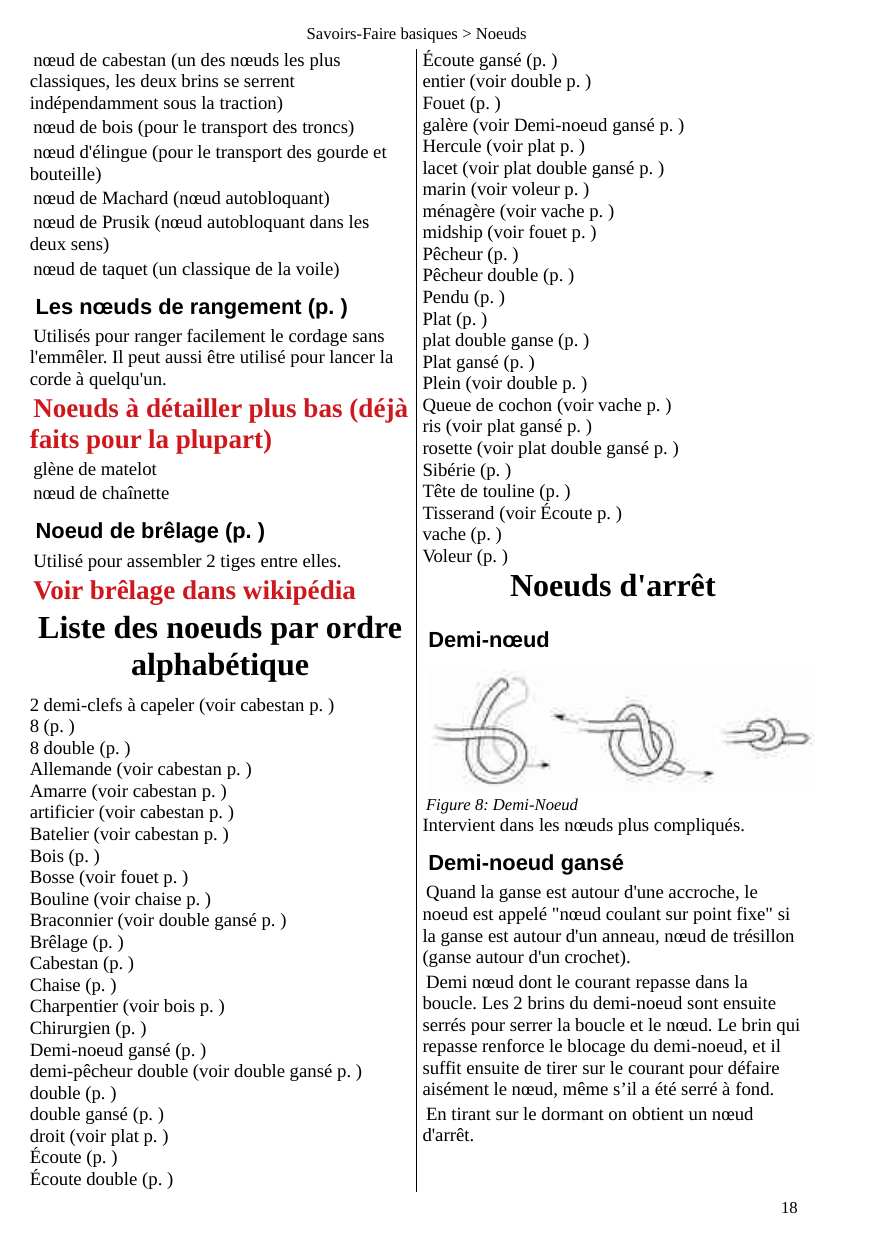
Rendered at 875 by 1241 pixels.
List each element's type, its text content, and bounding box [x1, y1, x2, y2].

text rosette (voir plat double gansé p. ) [422, 437, 803, 458]
text Bosse (voir fouet p. ) [29, 866, 411, 888]
text Pêcheur double (p. ) [422, 264, 803, 286]
text Bouline (voir chaise p. ) [29, 888, 411, 909]
picture [425, 670, 815, 792]
text artificier (voir cabestan p. ) [29, 801, 411, 823]
text Chirurgien (p. ) [29, 1017, 411, 1038]
text vache (p. ) [422, 523, 803, 545]
text Amarre (voir cabestan p. ) [29, 780, 411, 801]
text Voir brêlage dans wikipédia [29, 574, 411, 605]
text Écoute gansé (p. ) [422, 49, 803, 70]
text droit (voir plat p. ) [29, 1125, 411, 1146]
text Écoute double (p. ) [29, 1168, 411, 1189]
subtitle Noeud de brêlage (p. ) [35, 518, 411, 543]
text Brêlage (p. ) [29, 931, 411, 952]
text 8 double (p. ) [29, 737, 411, 758]
text Queue de cochon (voir vache p. ) [422, 394, 803, 415]
text entier (voir double p. ) [422, 70, 803, 92]
text Fouet (p. ) [422, 92, 803, 113]
subtitle Demi-noeud gansé [428, 850, 803, 875]
text Demi nœud dont le courant repasse dans la boucle. Les 2 brins du demi-noeud sont ensuite serrés pour serrer la boucle et le nœud. Le brin qui repasse renforce le blocage du demi-noeud, et il suffit ensuite de tirer sur le courant pour défaire aisément le nœud, même s’il a été serré à fond. [422, 971, 803, 1100]
subtitle Les nœuds de rangement (p. ) [35, 294, 411, 319]
text Tête de touline (p. ) [422, 480, 803, 502]
text Quand la ganse est autour d'une accroche, le noeud est appelé "nœud coulant sur point fixe" si la ganse est autour d'un anneau, nœud de trésillon (ganse autour d'un crochet). [422, 881, 803, 968]
text Pêcheur (p. ) [422, 243, 803, 264]
text demi-pêcheur double (voir double gansé p. ) [29, 1060, 411, 1082]
text nœud d'élingue (pour le transport des gourde et bouteille) [29, 141, 411, 184]
text nœud de bois (pour le transport des troncs) [29, 116, 411, 138]
text plat double ganse (p. ) [422, 329, 803, 351]
text marin (voir voleur p. ) [422, 178, 803, 200]
text Voleur (p. ) [422, 545, 803, 566]
subtitle Noeuds d'arrêt [422, 566, 803, 603]
text nœud de chaînette [29, 482, 411, 504]
text nœud de Prusik (nœud autobloquant dans les deux sens) [29, 211, 411, 254]
text Demi-noeud gansé (p. ) [29, 1038, 411, 1060]
text glène de matelot [29, 458, 411, 479]
text Noeuds à détailler plus bas (déjà faits pour la plupart) [29, 392, 411, 455]
text nœud de taquet (un classique de la voile) [29, 257, 411, 279]
subtitle Demi-nœud [428, 627, 803, 652]
text Plat gansé (p. ) [422, 351, 803, 372]
text Cabestan (p. ) [29, 952, 411, 974]
text Tisserand (voir Écoute p. ) [422, 502, 803, 523]
text 8 (p. ) [29, 715, 411, 737]
text ménagère (voir vache p. ) [422, 200, 803, 221]
text En tirant sur le dormant on obtient un nœud d'arrêt. [422, 1103, 803, 1146]
text double gansé (p. ) [29, 1103, 411, 1125]
text Plein (voir double p. ) [422, 372, 803, 394]
text Sibérie (p. ) [422, 458, 803, 480]
text 2 demi-clefs à capeler (voir cabestan p. ) [29, 693, 411, 715]
text Bois (p. ) [29, 844, 411, 866]
text Pendu (p. ) [422, 286, 803, 307]
text Écoute (p. ) [29, 1146, 411, 1168]
text Hercule (voir plat p. ) [422, 135, 803, 157]
text Utilisé pour assembler 2 tiges entre elles. [29, 549, 411, 571]
text Plat (p. ) [422, 307, 803, 329]
text ris (voir plat gansé p. ) [422, 415, 803, 437]
text Charpentier (voir bois p. ) [29, 995, 411, 1017]
text nœud de Machard (nœud autobloquant) [29, 187, 411, 208]
text Chaise (p. ) [29, 974, 411, 995]
text double (p. ) [29, 1082, 411, 1103]
text lacet (voir plat double gansé p. ) [422, 157, 803, 178]
subtitle Liste des noeuds par ordre alphabétique [29, 608, 411, 682]
text galère (voir Demi-noeud gansé p. ) [422, 113, 803, 135]
text Allemande (voir cabestan p. ) [29, 758, 411, 780]
text Utilisés pour ranger facilement le cordage sans l'emmêler. Il peut aussi être utilisé pour lancer la corde à quelqu'un. [29, 325, 411, 389]
text midship (voir fouet p. ) [422, 221, 803, 243]
text Intervient dans les nœuds plus compliqués. [422, 658, 814, 836]
text Figure 8: Demi-Noeud [426, 792, 814, 814]
text Batelier (voir cabestan p. ) [29, 823, 411, 844]
text nœud de cabestan (un des nœuds les plus classiques, les deux brins se serrent indépendamment sous la traction) [29, 49, 411, 113]
text Braconnier (voir double gansé p. ) [29, 909, 411, 931]
